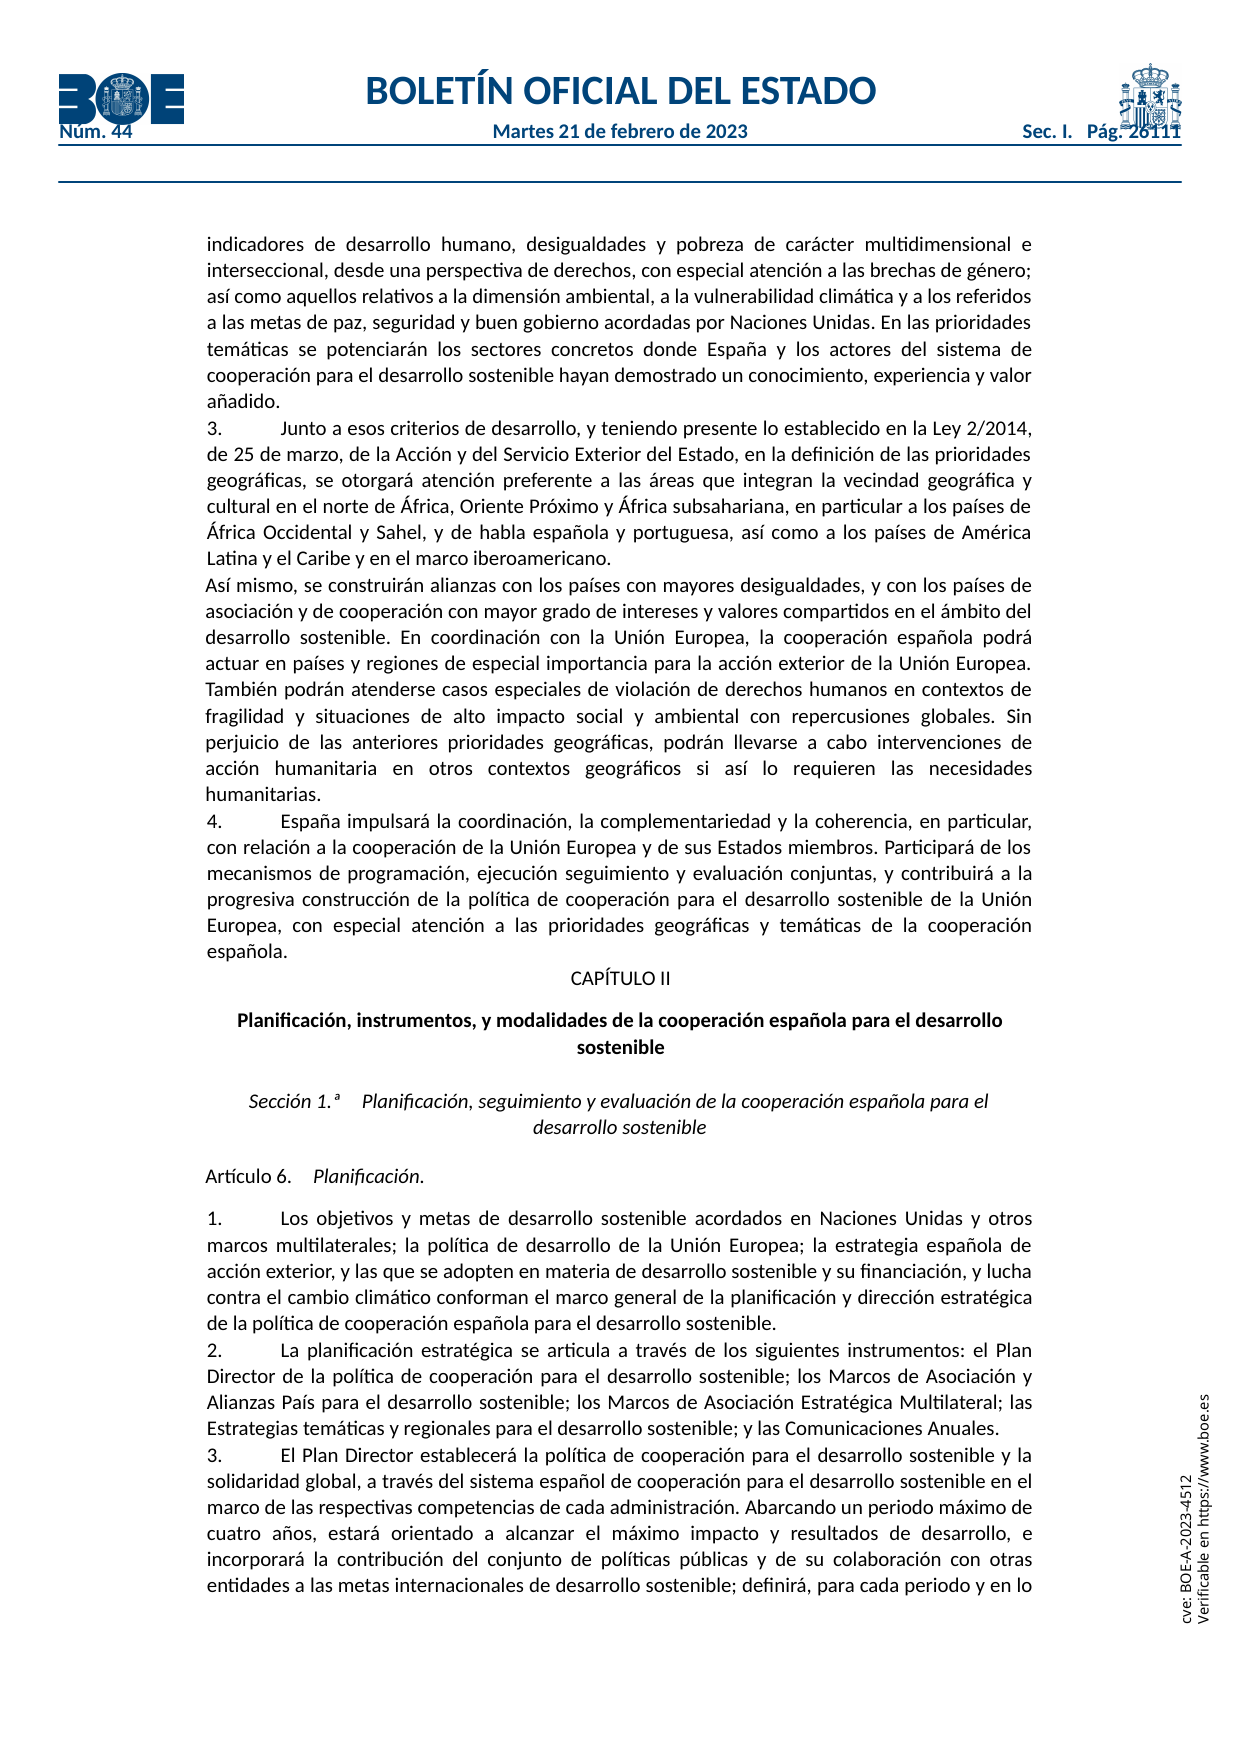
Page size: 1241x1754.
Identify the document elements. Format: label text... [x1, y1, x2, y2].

list La planificación estratégica se articula a través de los siguientes instrumentos: el Plan Director de la política de cooperación para el desarrollo sostenible; los Marcos de Asociación y Alianzas País para el desarrollo sostenible; los Marcos de Asociación Estratégica Multilateral; las Estrategias temáticas y regionales para el desarrollo sostenible; y las Comunicaciones Anuales. [207, 1337, 1034, 1441]
list indicadores de desarrollo humano, desigualdades y pobreza de carácter multidimensional e interseccional, desde una perspectiva de derechos, con especial atención a las brechas de género; así como aquellos relativos a la dimensión ambiental, a la vulnerabilidad climática y a los referidos a las metas de paz, seguridad y buen gobierno acordadas por Naciones Unidas. En las prioridades temáticas se potenciarán los sectores concretos donde España y los actores del sistema de cooperación para el desarrollo sostenible hayan demostrado un conocimiento, experiencia y valor añadido. [207, 231, 1034, 413]
list España impulsará la coordinación, la complementariedad y la coherencia, en particular, con relación a la cooperación de la Unión Europea y de sus Estados miembros. Participará de los mecanismos de programación, ejecución seguimiento y evaluación conjuntas, y contribuirá a la progresiva construcción de la política de cooperación para el desarrollo sostenible de la Unión Europea, con especial atención a las prioridades geográficas y temáticas de la cooperación española. [207, 808, 1034, 964]
list Junto a esos criterios de desarrollo, y teniendo presente lo establecido en la Ley 2/2014, de 25 de marzo, de la Acción y del Servicio Exterior del Estado, en la definición de las prioridades geográficas, se otorgará atención preferente a las áreas que integran la vecindad geográfica y cultural en el norte de África, Oriente Próximo y África subsahariana, en particular a los países de África Occidental y Sahel, y de habla española y portuguesa, así como a los países de América Latina y el Caribe y en el marco iberoamericano. [207, 415, 1034, 571]
text Así mismo, se construirán alianzas con los países con mayores desigualdades, y con los países de asociación y de cooperación con mayor grado de intereses y valores compartidos en el ámbito del desarrollo sostenible. En coordinación con la Unión Europea, la cooperación española podrá actuar en países y regiones de especial importancia para la acción exterior de la Unión Europea. También podrán atenderse casos especiales de violación de derechos humanos en contextos de fragilidad y situaciones de alto impacto social y ambiental con repercusiones globales. Sin perjuicio de las anteriores prioridades geográficas, podrán llevarse a cabo intervenciones de acción humanitaria en otros contextos geográficos si así lo requieren las necesidades humanitarias. [205, 572, 1034, 807]
text Planificación, instrumentos, y modalidades de la cooperación española para el desarrollo sostenible [207, 1008, 1034, 1059]
list El Plan Director establecerá la política de cooperación para el desarrollo sostenible y la solidaridad global, a través del sistema español de cooperación para el desarrollo sostenible en el marco de las respectivas competencias de cada administración. Abarcando un periodo máximo de cuatro años, estará orientado a alcanzar el máximo impacto y resultados de desarrollo, e incorporará la contribución del conjunto de políticas públicas y de su colaboración con otras entidades a las metas internacionales de desarrollo sostenible; definirá, para cada periodo y en lo [207, 1442, 1034, 1598]
list Los objetivos y metas de desarrollo sostenible acordados en Naciones Unidas y otros marcos multilaterales; la política de desarrollo de la Unión Europea; la estrategia española de acción exterior, y las que se adopten en materia de desarrollo sostenible y su financiación, y lucha contra el cambio climático conforman el marco general de la planificación y dirección estratégica de la política de cooperación española para el desarrollo sostenible. [207, 1206, 1034, 1336]
text Artículo 6. Planificación. [205, 1163, 1034, 1188]
text Sección 1.ª Planificación, seguimiento y evaluación de la cooperación española para el desarrollo sostenible [207, 1088, 1034, 1140]
subtitle CAPÍTULO II [211, 965, 1030, 991]
